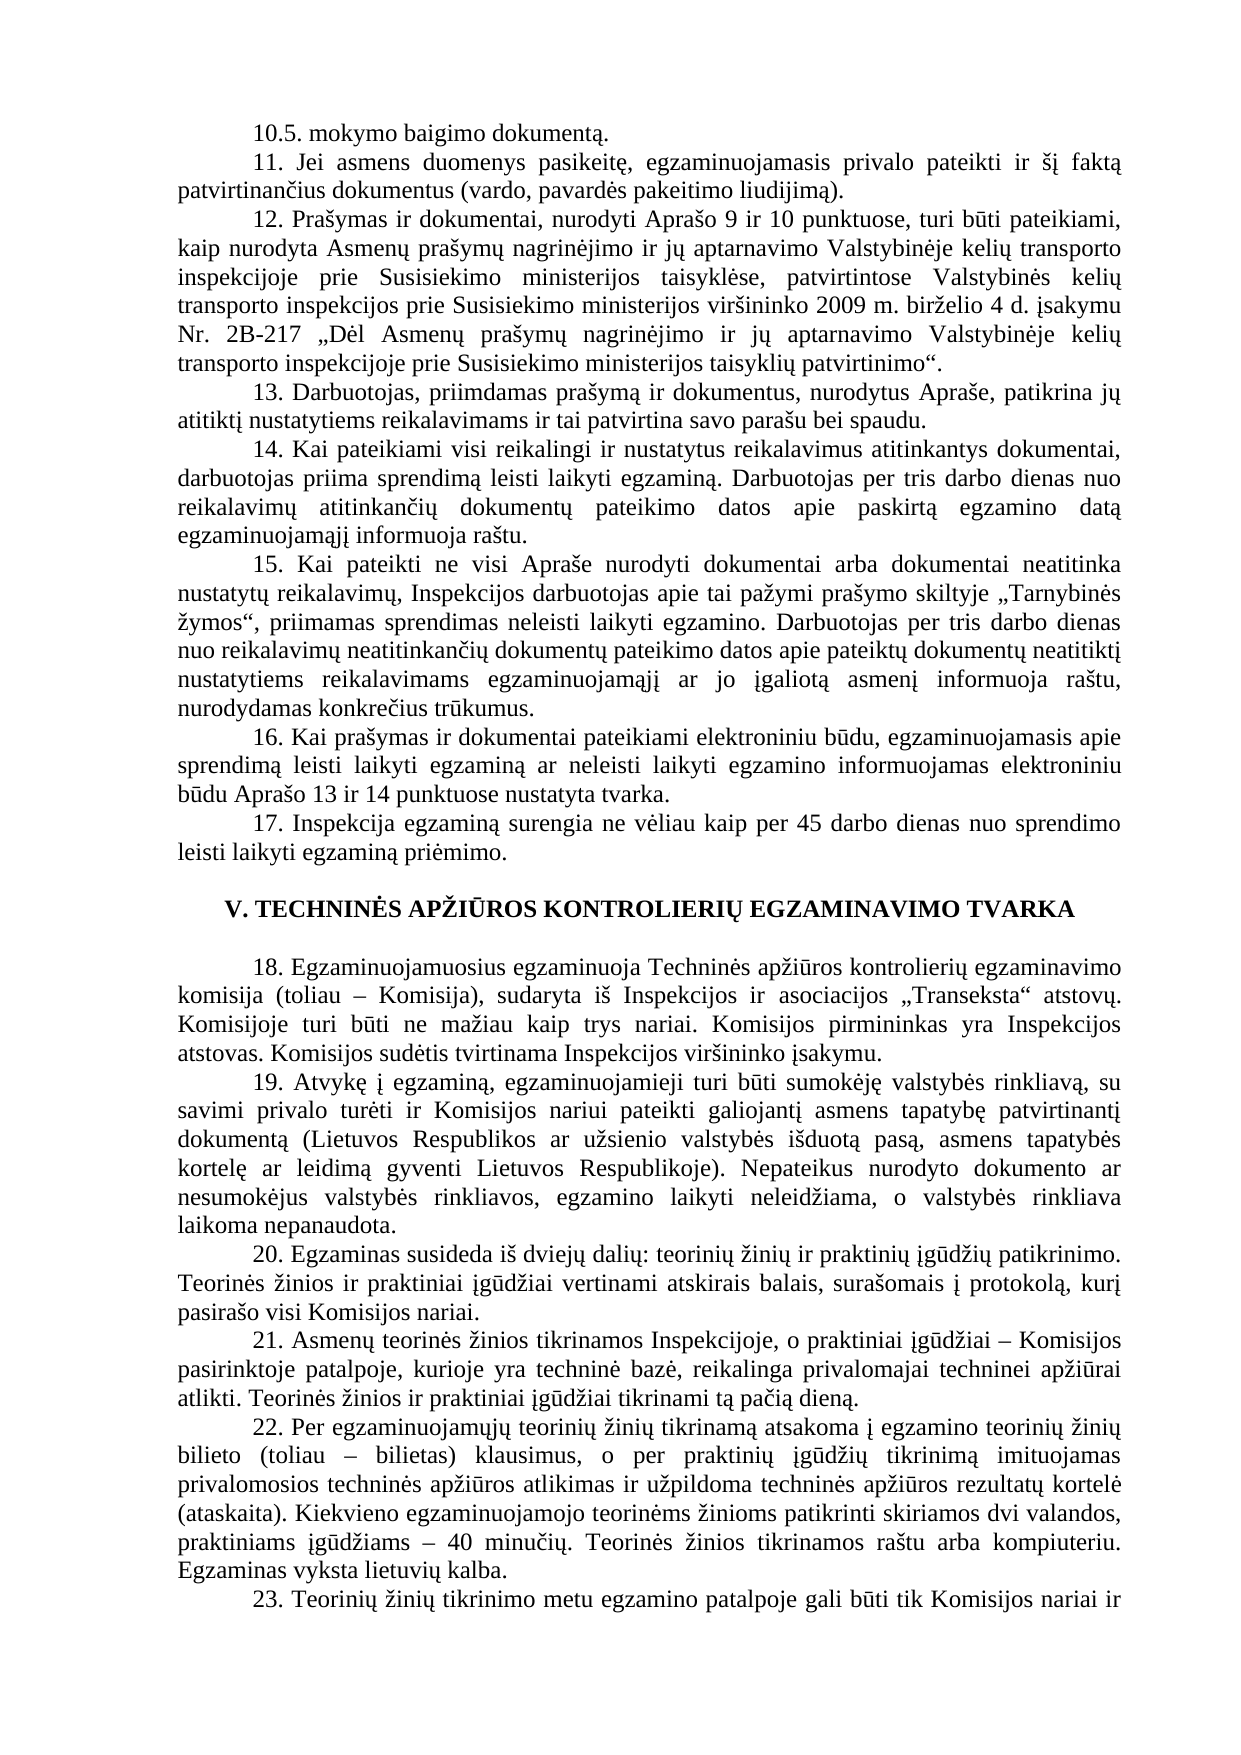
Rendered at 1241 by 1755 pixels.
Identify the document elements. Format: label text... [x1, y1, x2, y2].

text 10.5. mokymo baigimo dokumentą. [177, 118, 1122, 147]
text 11. Jei asmens duomenys pasikeitę, egzaminuojamasis privalo pateikti ir šį faktą patvirtinančius dokumentus (vardo, pavardės pakeitimo liudijimą). [177, 147, 1122, 204]
text 19. Atvykę į egzaminą, egzaminuojamieji turi būti sumokėję valstybės rinkliavą, su savimi privalo turėti ir Komisijos nariui pateikti galiojantį asmens tapatybę patvirtinantį dokumentą (Lietuvos Respublikos ar užsienio valstybės išduotą pasą, asmens tapatybės kortelę ar leidimą gyventi Lietuvos Respublikoje). Nepateikus nurodyto dokumento ar nesumokėjus valstybės rinkliavos, egzamino laikyti neleidžiama, o valstybės rinkliava laikoma nepanaudota. [177, 1067, 1122, 1239]
text 14. Kai pateikiami visi reikalingi ir nustatytus reikalavimus atitinkantys dokumentai, darbuotojas priima sprendimą leisti laikyti egzaminą. Darbuotojas per tris darbo dienas nuo reikalavimų atitinkančių dokumentų pateikimo datos apie paskirtą egzamino datą egzaminuojamąjį informuoja raštu. [177, 434, 1122, 549]
text 13. Darbuotojas, priimdamas prašymą ir dokumentus, nurodytus Apraše, patikrina jų atitiktį nustatytiems reikalavimams ir tai patvirtina savo parašu bei spaudu. [177, 377, 1122, 434]
text 22. Per egzaminuojamųjų teorinių žinių tikrinamą atsakoma į egzamino teorinių žinių bilieto (toliau – bilietas) klausimus, o per praktinių įgūdžių tikrinimą imituojamas privalomosios techninės apžiūros atlikimas ir užpildoma techninės apžiūros rezultatų kortelė (ataskaita). Kiekvieno egzaminuojamojo teorinėms žinioms patikrinti skiriamos dvi valandos, praktiniams įgūdžiams – 40 minučių. Teorinės žinios tikrinamos raštu arba kompiuteriu. Egzaminas vyksta lietuvių kalba. [177, 1412, 1122, 1584]
text 15. Kai pateikti ne visi Apraše nurodyti dokumentai arba dokumentai neatitinka nustatytų reikalavimų, Inspekcijos darbuotojas apie tai pažymi prašymo skiltyje „Tarnybinės žymos“, priimamas sprendimas neleisti laikyti egzamino. Darbuotojas per tris darbo dienas nuo reikalavimų neatitinkančių dokumentų pateikimo datos apie pateiktų dokumentų neatitiktį nustatytiems reikalavimams egzaminuojamąjį ar jo įgaliotą asmenį informuoja raštu, nurodydamas konkrečius trūkumus. [177, 549, 1122, 722]
text 21. Asmenų teorinės žinios tikrinamos Inspekcijoje, o praktiniai įgūdžiai – Komisijos pasirinktoje patalpoje, kurioje yra techninė bazė, reikalinga privalomajai techninei apžiūrai atlikti. Teorinės žinios ir praktiniai įgūdžiai tikrinami tą pačią dieną. [177, 1326, 1122, 1412]
text 20. Egzaminas susideda iš dviejų dalių: teorinių žinių ir praktinių įgūdžių patikrinimo. Teorinės žinios ir praktiniai įgūdžiai vertinami atskirais balais, surašomais į protokolą, kurį pasirašo visi Komisijos nariai. [177, 1239, 1122, 1326]
text 12. Prašymas ir dokumentai, nurodyti Aprašo 9 ir 10 punktuose, turi būti pateikiami, kaip nurodyta Asmenų prašymų nagrinėjimo ir jų aptarnavimo Valstybinėje kelių transporto inspekcijoje prie Susisiekimo ministerijos taisyklėse, patvirtintose Valstybinės kelių transporto inspekcijos prie Susisiekimo ministerijos viršininko 2009 m. birželio 4 d. įsakymu Nr. 2B-217 „Dėl Asmenų prašymų nagrinėjimo ir jų aptarnavimo Valstybinėje kelių transporto inspekcijoje prie Susisiekimo ministerijos taisyklių patvirtinimo“. [177, 204, 1122, 377]
text V. TECHNINĖS APŽIŪROS KONTROLIERIŲ EGZAMINAVIMO TVARKA [177, 894, 1122, 923]
text 23. Teorinių žinių tikrinimo metu egzamino patalpoje gali būti tik Komisijos nariai ir [177, 1584, 1122, 1613]
text 16. Kai prašymas ir dokumentai pateikiami elektroniniu būdu, egzaminuojamasis apie sprendimą leisti laikyti egzaminą ar neleisti laikyti egzamino informuojamas elektroniniu būdu Aprašo 13 ir 14 punktuose nustatyta tvarka. [177, 722, 1122, 808]
text 17. Inspekcija egzaminą surengia ne vėliau kaip per 45 darbo dienas nuo sprendimo leisti laikyti egzaminą priėmimo. [177, 808, 1122, 866]
text 18. Egzaminuojamuosius egzaminuoja Techninės apžiūros kontrolierių egzaminavimo komisija (toliau – Komisija), sudaryta iš Inspekcijos ir asociacijos „Transeksta“ atstovų. Komisijoje turi būti ne mažiau kaip trys nariai. Komisijos pirmininkas yra Inspekcijos atstovas. Komisijos sudėtis tvirtinama Inspekcijos viršininko įsakymu. [177, 952, 1122, 1067]
